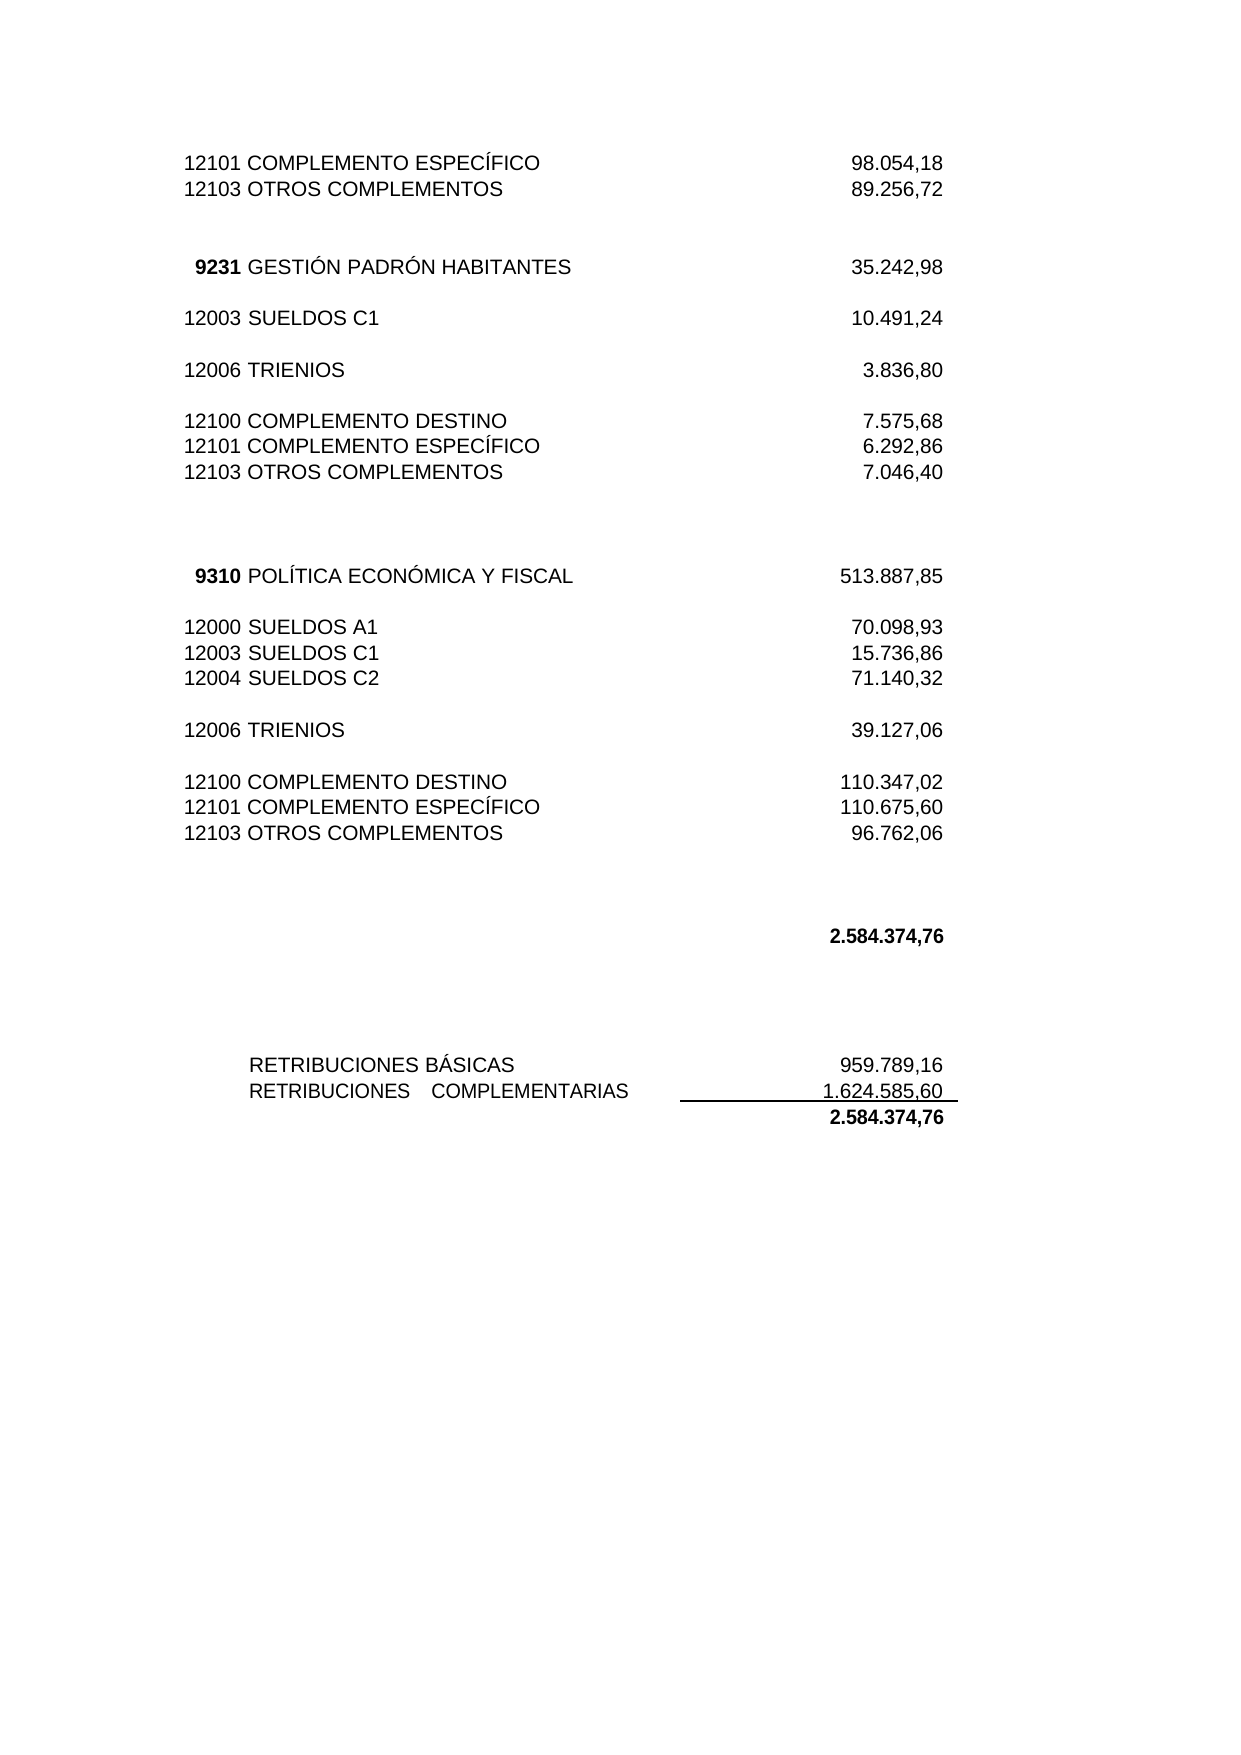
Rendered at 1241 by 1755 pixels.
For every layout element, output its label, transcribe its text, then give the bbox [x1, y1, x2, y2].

table_cell 12100 COMPLEMENTO DESTINO [178, 396, 712, 435]
table_cell 3.836,80 [713, 345, 949, 396]
table_header 9231 GESTIÓN PADRÓN HABITANTES [178, 247, 712, 293]
table_cell 71.140,32 [708, 667, 949, 705]
table_header 513.887,85 [708, 556, 949, 602]
table_cell 12100 COMPLEMENTO DESTINO [178, 757, 707, 796]
table_cell 70.098,93 [708, 603, 949, 641]
table_cell 12004 SUELDOS C2 [178, 667, 707, 705]
table_cell 96.762,06 [708, 821, 949, 855]
table_cell 12003 SUELDOS C1 [178, 294, 712, 345]
table_cell 12000 SUELDOS A1 [178, 603, 707, 641]
table_header 35.242,98 [713, 247, 949, 293]
table_cell 6.292,86 [713, 435, 949, 461]
table_cell 110.675,60 [708, 796, 949, 821]
table_cell 12101 COMPLEMENTO ESPECÍFICO [178, 796, 707, 821]
table_cell 12101 COMPLEMENTO ESPECÍFICO [178, 435, 712, 461]
table_cell 7.046,40 [713, 461, 949, 494]
table_cell 12006 TRIENIOS [178, 705, 707, 757]
table_cell 10.491,24 [713, 294, 949, 345]
table_cell 12103 OTROS COMPLEMENTOS [178, 821, 707, 855]
table_cell 110.347,02 [708, 757, 949, 796]
table_cell 39.127,06 [708, 705, 949, 757]
table_cell 12103 OTROS COMPLEMENTOS [178, 461, 712, 494]
table_header 9310 POLÍTICA ECONÓMICA Y FISCAL [178, 556, 707, 602]
subtitle 2.584.374,76 [167, 1104, 944, 1128]
text RETRIBUCIONES BÁSICAS 959.789,16 RETRIBUCIONES COMPLEMENTARIAS 1.624.585,60 [249, 1053, 959, 1103]
table_cell 12006 TRIENIOS [178, 345, 712, 396]
table_cell 15.736,86 [708, 641, 949, 667]
table_cell 7.575,68 [713, 396, 949, 435]
text 12101 COMPLEMENTO ESPECÍFICO 98.054,18 [183, 151, 1066, 175]
text 12103 OTROS COMPLEMENTOS 89.256,72 [183, 177, 1066, 201]
subtitle 2.584.374,76 [167, 924, 944, 948]
table_cell 12003 SUELDOS C1 [178, 641, 707, 667]
